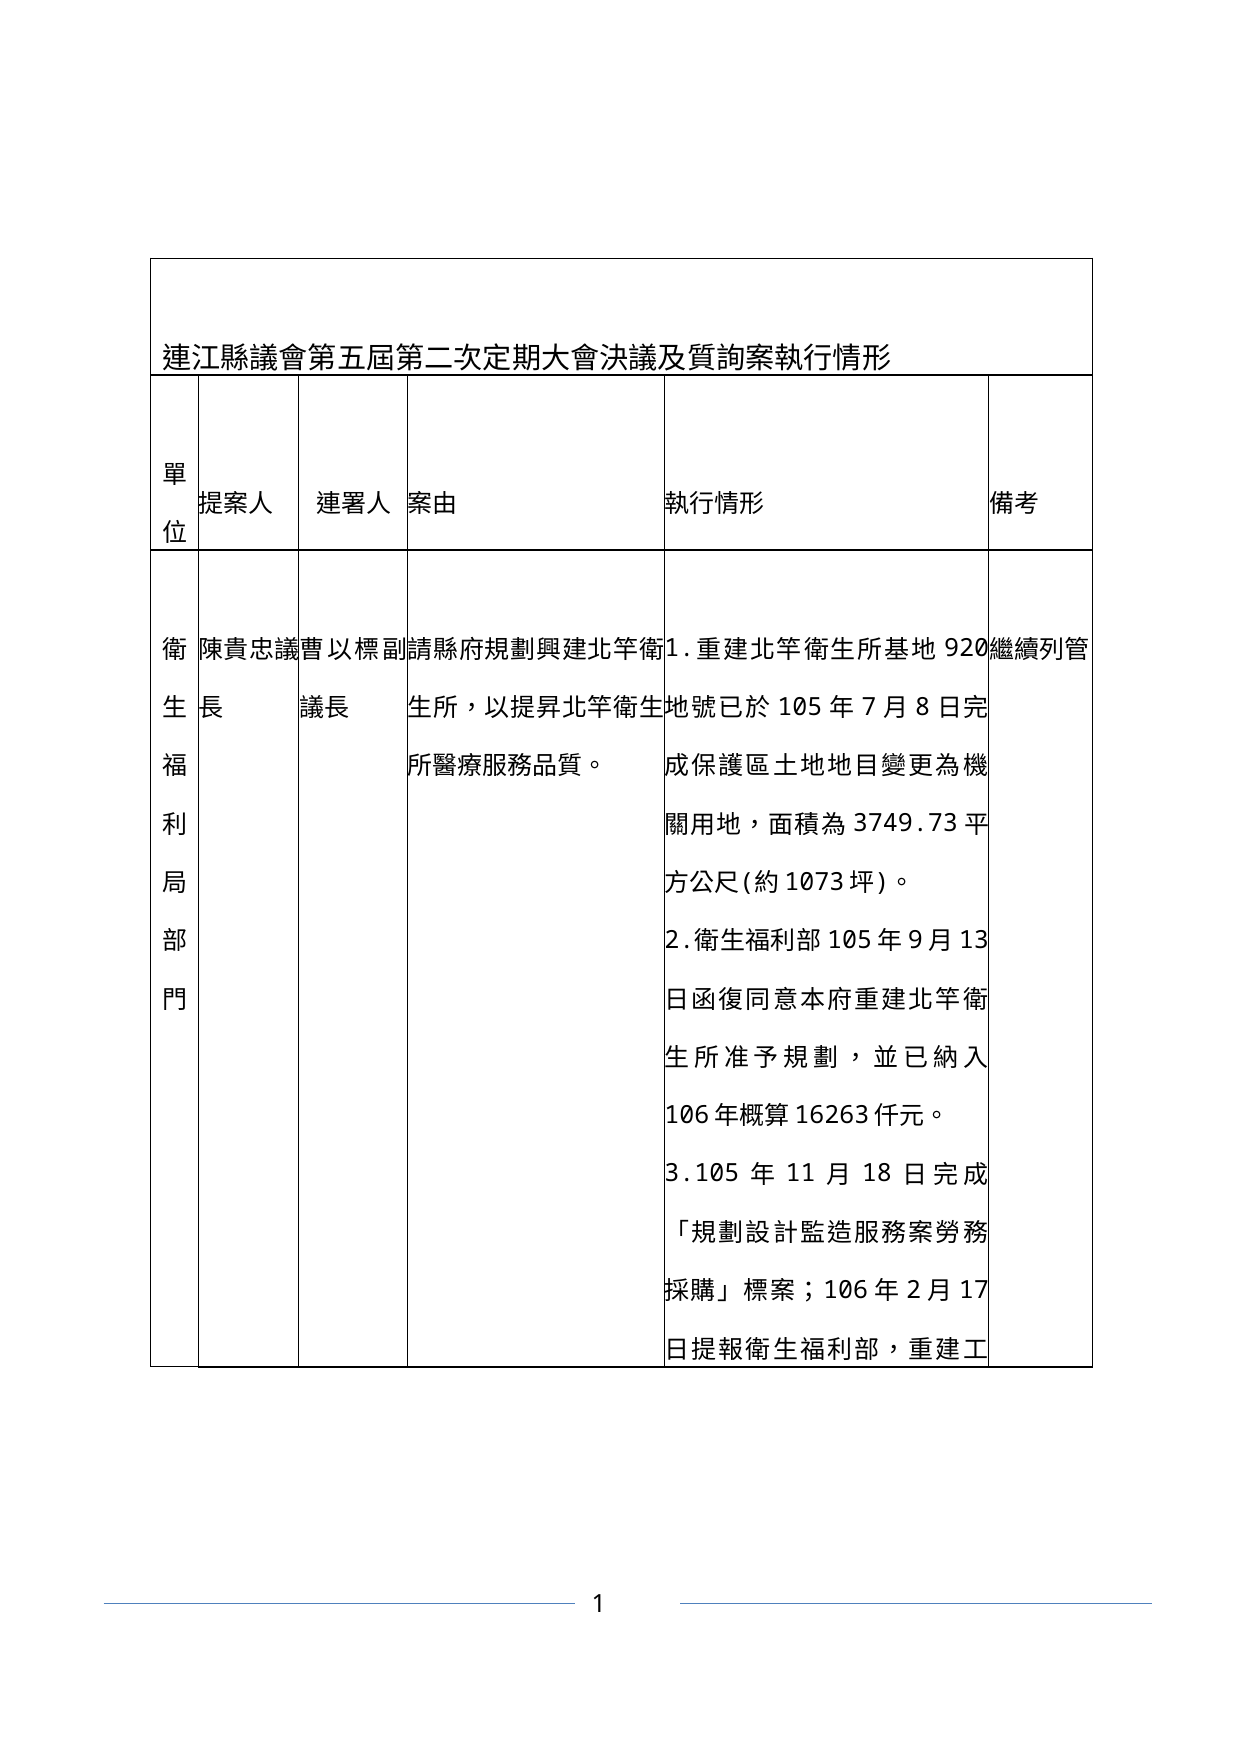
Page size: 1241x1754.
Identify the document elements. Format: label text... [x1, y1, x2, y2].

table_cell 執行情形 [665, 376, 988, 549]
table_cell 連署人 [299, 376, 407, 549]
table_cell 衛生福利局 部門 [151, 551, 198, 1366]
table_cell 1.重建北竿衛生所基地920地號已於105年7月8日完成保護區土地地目變更為機關用地，面積為3749.73平方公尺(約1073坪)。 2.衛生福利部105年9月13日函復同意本府重建北竿衛生所准予規劃，並已納入106年概算16263仟元。 3.105年11月18日完成「規劃設計監造服務案勞務採購」標案；106年2月17日提報衛生福利部，重建工 [665, 551, 988, 1366]
table_cell 繼續列管 [989, 551, 1092, 1366]
table_cell 曹以標副議長 [299, 551, 407, 1366]
table_cell 提案人 [199, 376, 298, 549]
table_cell 陳貴忠議長 [199, 551, 298, 1366]
table_cell 單位 [151, 376, 198, 549]
table_cell 備考 [989, 376, 1092, 549]
table_cell 請縣府規劃興建北竿衛生所，以提昇北竿衛生所醫療服務品質。 [408, 551, 664, 1366]
table_header 連江縣議會第五屆第二次定期大會決議及質詢案執行情形 [151, 259, 1092, 374]
table_cell 案由 [408, 376, 664, 549]
